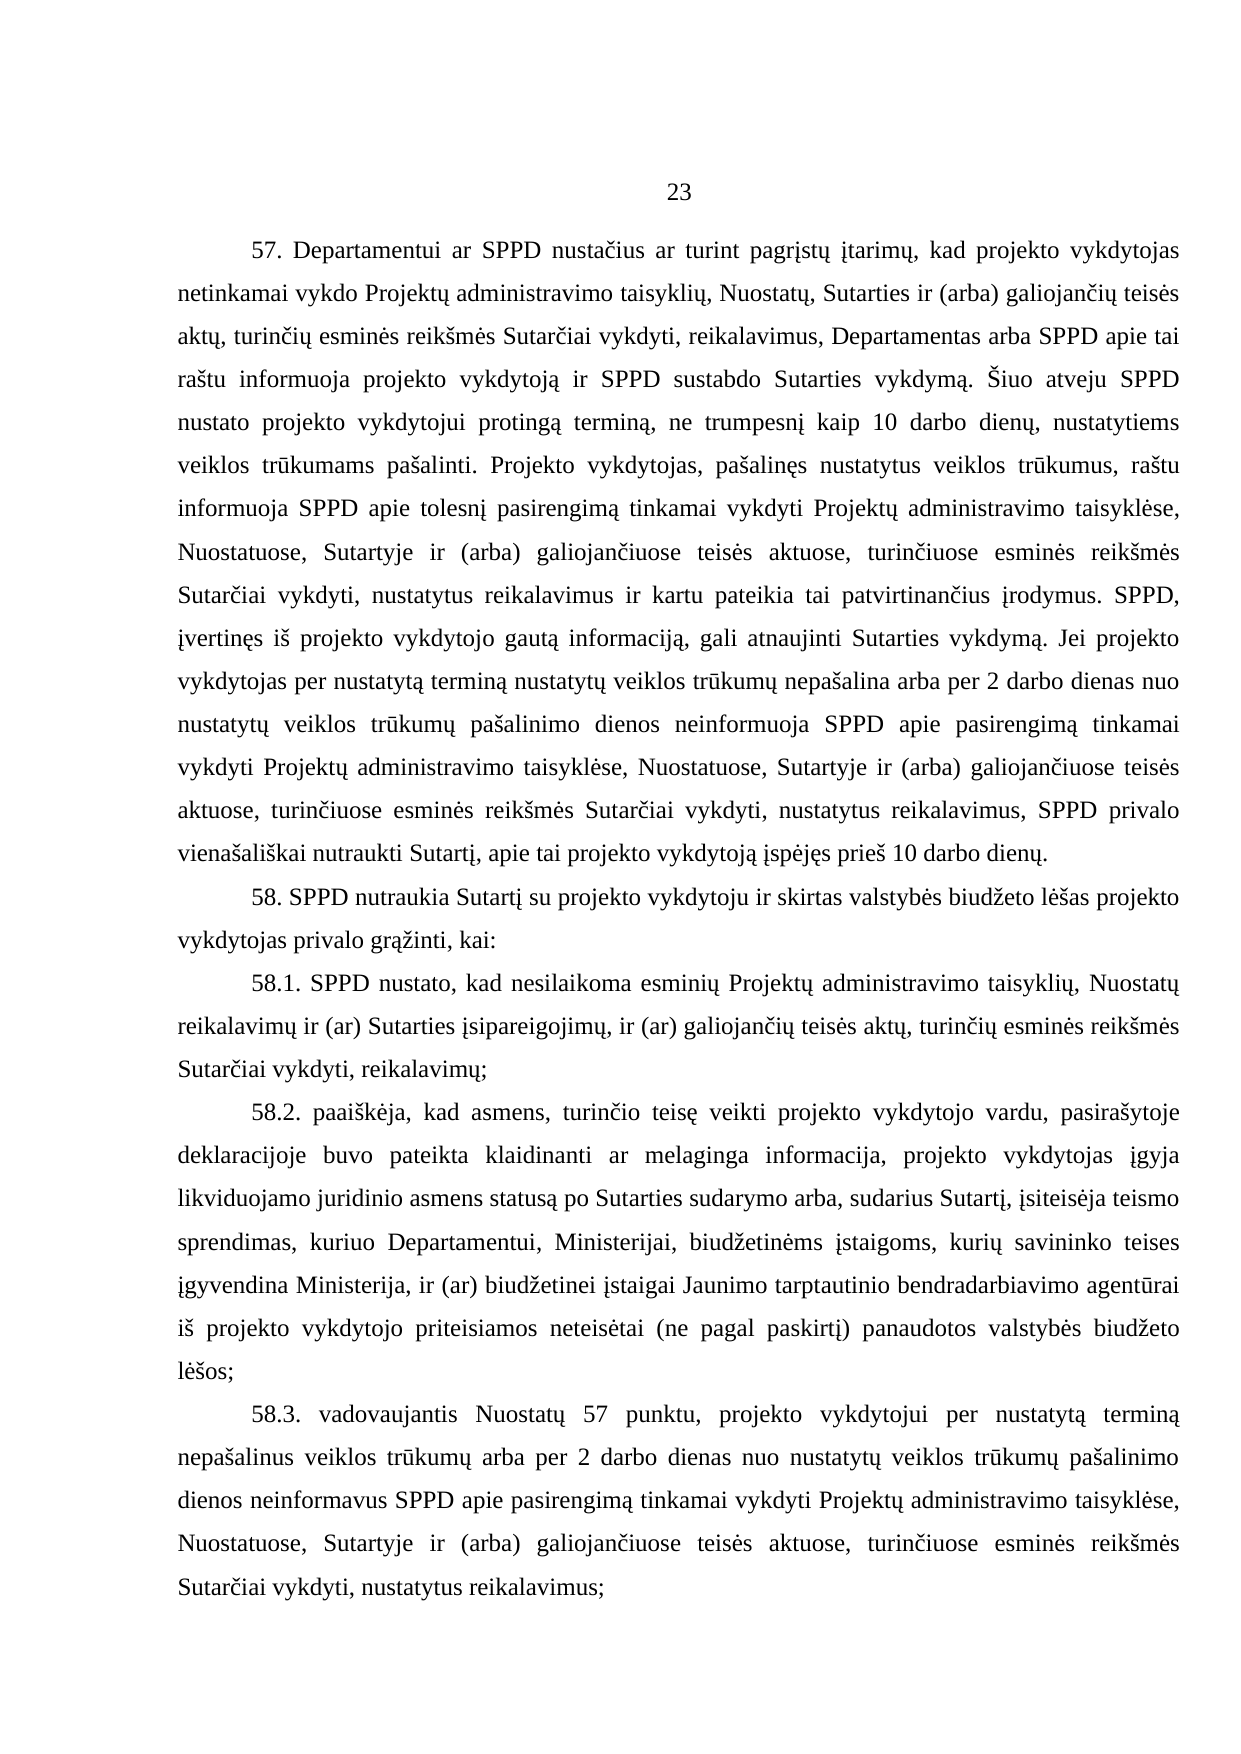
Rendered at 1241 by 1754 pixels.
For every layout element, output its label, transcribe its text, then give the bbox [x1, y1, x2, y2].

text 58. SPPD nutraukia Sutartį su projekto vykdytoju ir skirtas valstybės biudžeto lėšas projekto vykdytojas privalo grąžinti, kai: [177, 882, 1181, 953]
text 57. Departamentui ar SPPD nustačius ar turint pagrįstų įtarimų, kad projekto vykdytojas netinkamai vykdo Projektų administravimo taisyklių, Nuostatų, Sutarties ir (arba) galiojančių teisės aktų, turinčių esminės reikšmės Sutarčiai vykdyti, reikalavimus, Departamentas arba SPPD apie tai raštu informuoja projekto vykdytoją ir SPPD sustabdo Sutarties vykdymą. Šiuo atveju SPPD nustato projekto vykdytojui protingą terminą, ne trumpesnį kaip 10 darbo dienų, nustatytiems veiklos trūkumams pašalinti. Projekto vykdytojas, pašalinęs nustatytus veiklos trūkumus, raštu informuoja SPPD apie tolesnį pasirengimą tinkamai vykdyti Projektų administravimo taisyklėse, Nuostatuose, Sutartyje ir (arba) galiojančiuose teisės aktuose, turinčiuose esminės reikšmės Sutarčiai vykdyti, nustatytus reikalavimus ir kartu pateikia tai patvirtinančius įrodymus. SPPD, įvertinęs iš projekto vykdytojo gautą informaciją, gali atnaujinti Sutarties vykdymą. Jei projekto vykdytojas per nustatytą terminą nustatytų veiklos trūkumų nepašalina arba per 2 darbo dienas nuo nustatytų veiklos trūkumų pašalinimo dienos neinformuoja SPPD apie pasirengimą tinkamai vykdyti Projektų administravimo taisyklėse, Nuostatuose, Sutartyje ir (arba) galiojančiuose teisės aktuose, turinčiuose esminės reikšmės Sutarčiai vykdyti, nustatytus reikalavimus, SPPD privalo vienašališkai nutraukti Sutartį, apie tai projekto vykdytoją įspėjęs prieš 10 darbo dienų. [177, 235, 1181, 867]
text 58.3. vadovaujantis Nuostatų 57 punktu, projekto vykdytojui per nustatytą terminą nepašalinus veiklos trūkumų arba per 2 darbo dienas nuo nustatytų veiklos trūkumų pašalinimo dienos neinformavus SPPD apie pasirengimą tinkamai vykdyti Projektų administravimo taisyklėse, Nuostatuose, Sutartyje ir (arba) galiojančiuose teisės aktuose, turinčiuose esminės reikšmės Sutarčiai vykdyti, nustatytus reikalavimus; [177, 1399, 1181, 1600]
text 58.2. paaiškėja, kad asmens, turinčio teisę veikti projekto vykdytojo vardu, pasirašytoje deklaracijoje buvo pateikta klaidinanti ar melaginga informacija, projekto vykdytojas įgyja likviduojamo juridinio asmens statusą po Sutarties sudarymo arba, sudarius Sutartį, įsiteisėja teismo sprendimas, kuriuo Departamentui, Ministerijai, biudžetinėms įstaigoms, kurių savininko teises įgyvendina Ministerija, ir (ar) biudžetinei įstaigai Jaunimo tarptautinio bendradarbiavimo agentūrai iš projekto vykdytojo priteisiamos neteisėtai (ne pagal paskirtį) panaudotos valstybės biudžeto lėšos; [177, 1097, 1181, 1385]
text 58.1. SPPD nustato, kad nesilaikoma esminių Projektų administravimo taisyklių, Nuostatų reikalavimų ir (ar) Sutarties įsipareigojimų, ir (ar) galiojančių teisės aktų, turinčių esminės reikšmės Sutarčiai vykdyti, reikalavimų; [177, 968, 1181, 1083]
